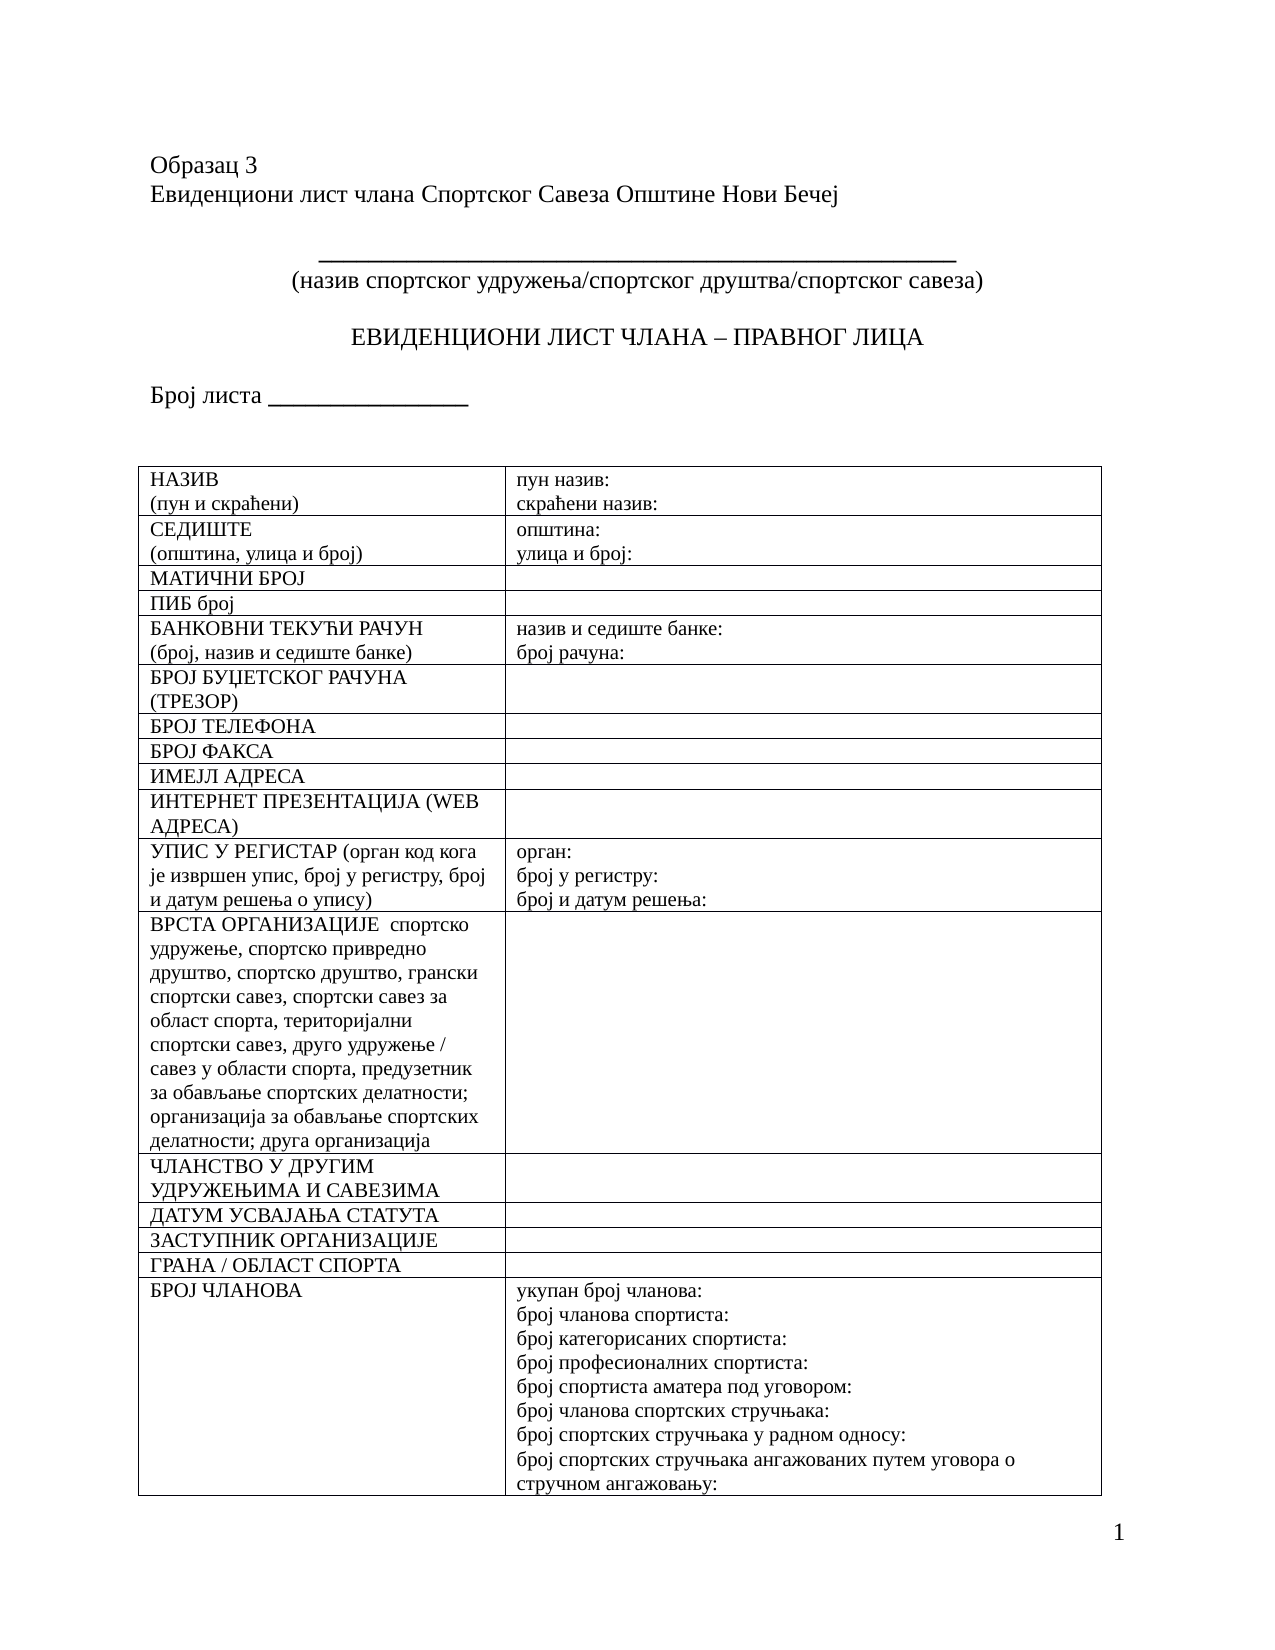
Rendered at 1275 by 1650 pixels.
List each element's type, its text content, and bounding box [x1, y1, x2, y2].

table_cell [506, 566, 1101, 590]
table_cell Имејл адреса [139, 764, 505, 788]
table_cell укупан број чланова: број чланова спортиста: број категорисаних спортиста: број професионалних спортиста: број спортиста аматера под уговором: број чланова спортских стручњака: број спортских стручњака у радном односу: број спортских стручњака ангажованих путем уговора о стручном ангажовању: [506, 1278, 1101, 1494]
table_cell општина: улица и број: [506, 516, 1101, 564]
table_cell Број телефона [139, 714, 505, 738]
table_cell назив и седиште банке: број рачуна: [506, 616, 1101, 664]
table_cell интернет презентација (WEB адреса) [139, 790, 505, 838]
text (назив спортског удружења/спортског друштва/спортског савеза) [150, 265, 1125, 294]
table_cell ЗАСТУПНИК ОРГАНИЗАЦИЈЕ [139, 1228, 505, 1252]
table_cell [506, 1154, 1101, 1202]
table_cell [506, 790, 1101, 838]
text Евиденциони лист члана Спортског Савеза Општине Нови Бечеј [150, 179, 1125, 207]
table_cell [506, 1253, 1101, 1277]
text ЕВИДЕНЦИОНИ ЛИСТ ЧЛАНА – ПРАВНОГ ЛИЦА [150, 322, 1125, 351]
table_cell [506, 591, 1101, 615]
table_header НАЗИВ (пун и скраћени) [139, 467, 505, 515]
table_cell ГРАНА / ОБЛАСТ СПОРТА [139, 1253, 505, 1277]
table_cell БРОЈ ЧЛАНОВА [139, 1278, 505, 1494]
table_cell [506, 739, 1101, 763]
table_cell СЕДИШТЕ (општина, улица и број) [139, 516, 505, 564]
table_header пун назив: скраћени назив: [506, 467, 1101, 515]
table_cell ДАТУМ УСВАЈАЊА СТАТУТА [139, 1203, 505, 1227]
text Образац 3 [150, 150, 1125, 179]
table_cell [506, 764, 1101, 788]
table_cell БАНКОВНИ текући рачун (број, назив и седиште банке) [139, 616, 505, 664]
table_cell [506, 1203, 1101, 1227]
table_cell ВРСТА ОРГАНИЗАЦИЈЕ спортско удружење, спортско привредно друштво, спортско друштво, грански спортски савез, спортски савез за област спорта, територијални спортски савез, друго удружење / савез у области спорта, предузетник за обављање спортских делатности; организација за обављање спортских делатности; друга организација [139, 912, 505, 1152]
table_cell Упис у регистар (орган код кога је извршен упис, број у регистру, број и датум решења о упису) [139, 839, 505, 911]
table_cell [506, 1228, 1101, 1252]
table_cell [506, 912, 1101, 1152]
text ___________________________________________________ [150, 236, 1125, 265]
table_cell Матични број [139, 566, 505, 590]
text Број листа ________________ [150, 380, 1125, 409]
table_cell [506, 665, 1101, 713]
table_cell орган: број у регистру: број и датум решења: [506, 839, 1101, 911]
table_cell БРОЈ буџетскОГ рачунА (трезор) [139, 665, 505, 713]
table_cell [506, 714, 1101, 738]
table_cell Број факса [139, 739, 505, 763]
table_cell ЧЛАНСТВО У ДРУГИМ УДРУЖЕЊИМА И САВЕЗИМА [139, 1154, 505, 1202]
table_cell ПИБ број [139, 591, 505, 615]
